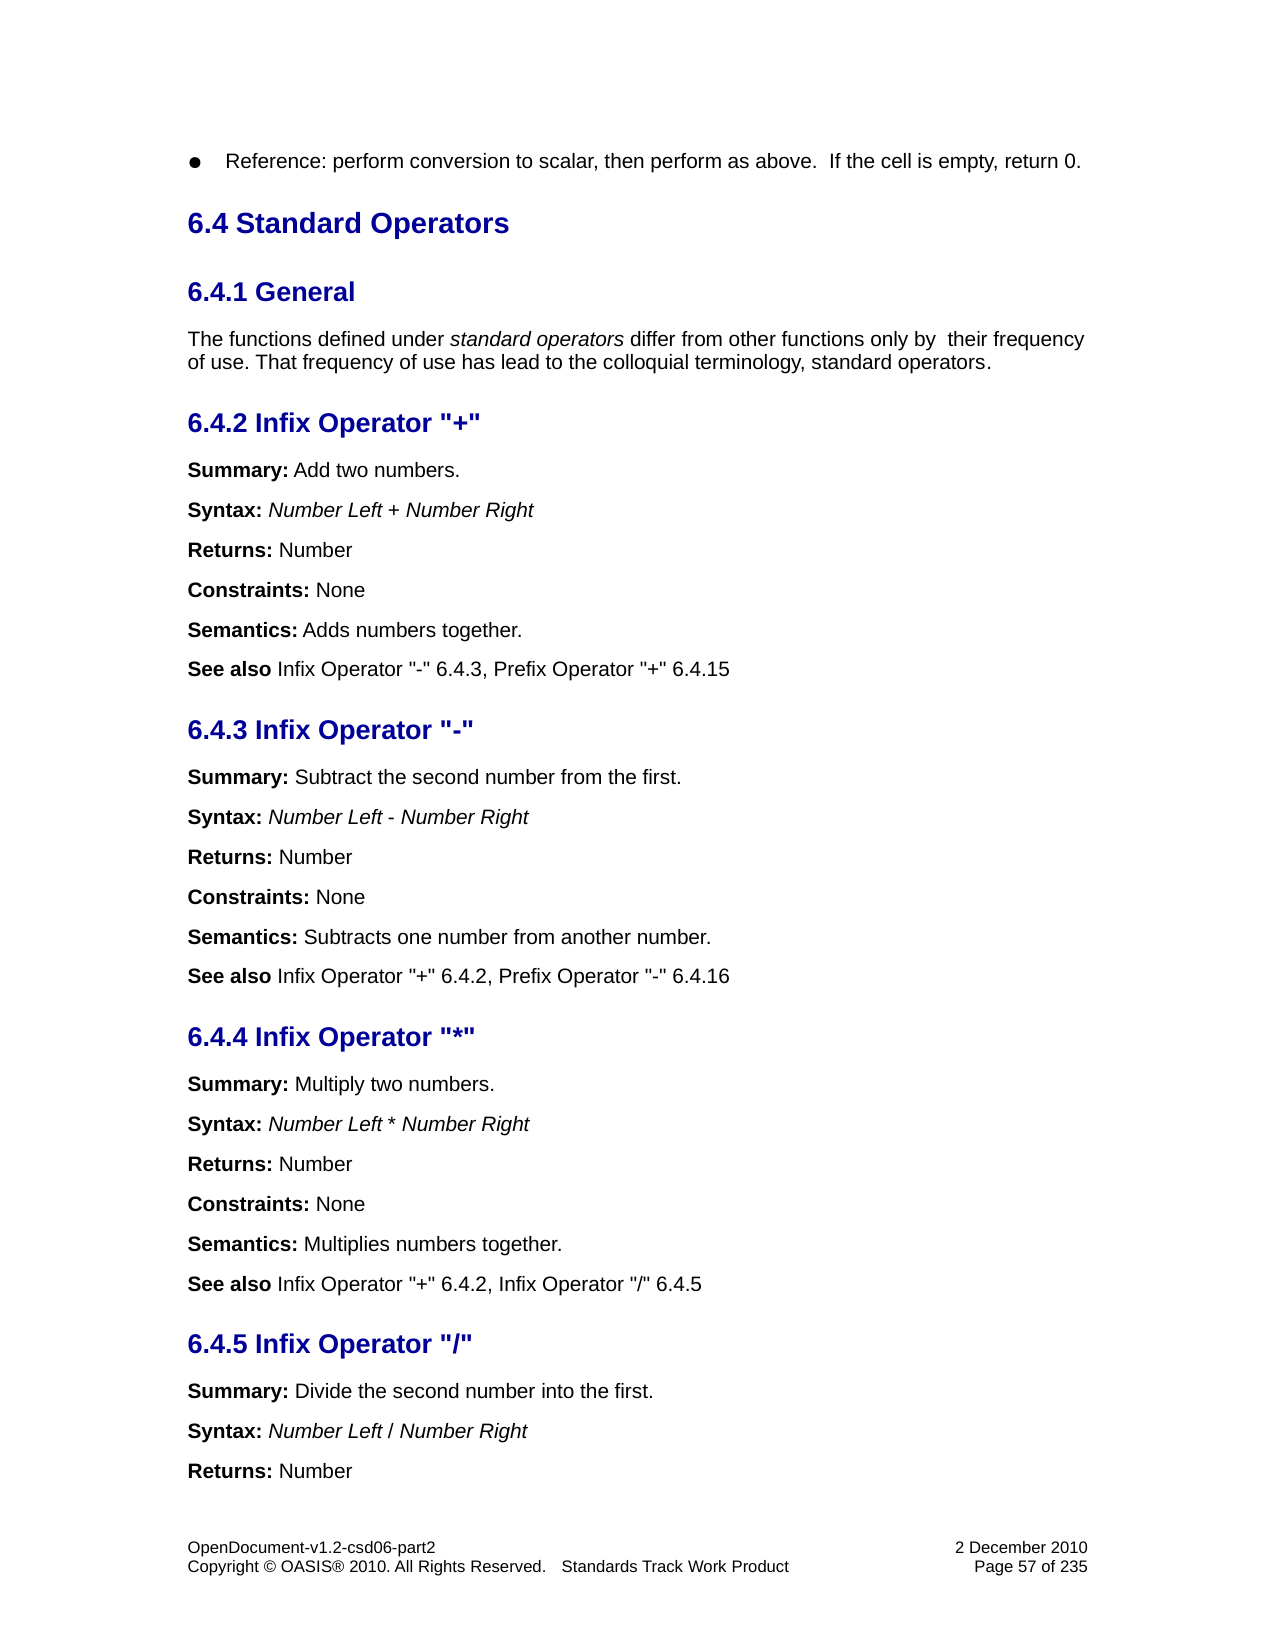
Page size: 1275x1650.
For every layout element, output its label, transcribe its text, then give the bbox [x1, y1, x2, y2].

subtitle Infix Operator "/" [187, 1329, 1088, 1359]
text Returns: Number [187, 1153, 1088, 1176]
text Summary: Multiply two numbers. [187, 1073, 1088, 1096]
text See also Infix Operator "-" 6.4.3, Prefix Operator "+" 6.4.15 [187, 658, 1088, 681]
text Constraints: None [187, 1192, 1088, 1216]
text Constraints: None [187, 578, 1088, 602]
text Returns: Number [187, 846, 1088, 869]
text Returns: Number [187, 1460, 1088, 1483]
list Reference: perform conversion to scalar, then perform as above. If the cell is empty, return 0. [187, 150, 1088, 173]
subtitle General [187, 277, 1088, 307]
text See also Infix Operator "+" 6.4.2, Prefix Operator "-" 6.4.16 [187, 965, 1088, 988]
text Syntax: Number Left * Number Right [187, 1113, 1088, 1136]
text Semantics: Adds numbers together. [187, 618, 1088, 641]
subtitle Infix Operator "-" [187, 715, 1088, 745]
text See also Infix Operator "+" 6.4.2, Infix Operator "/" 6.4.5 [187, 1272, 1088, 1296]
text Semantics: Multiplies numbers together. [187, 1232, 1088, 1256]
text Syntax: Number Left - Number Right [187, 806, 1088, 829]
text Syntax: Number Left + Number Right [187, 498, 1088, 522]
text Syntax: Number Left / Number Right [187, 1420, 1088, 1443]
text Returns: Number [187, 538, 1088, 562]
text Summary: Add two numbers. [187, 459, 1088, 482]
text Semantics: Subtracts one number from another number. [187, 925, 1088, 948]
text Summary: Divide the second number into the first. [187, 1380, 1088, 1403]
subtitle Infix Operator "*" [187, 1022, 1088, 1052]
text Constraints: None [187, 885, 1088, 909]
subtitle Standard Operators [187, 207, 1088, 239]
text Summary: Subtract the second number from the first. [187, 766, 1088, 789]
subtitle Infix Operator "+" [187, 408, 1088, 438]
text The functions defined under standard operators differ from other functions only by their frequency of use. That frequency of use has lead to the colloquial terminology, standard operators. [187, 328, 1088, 374]
